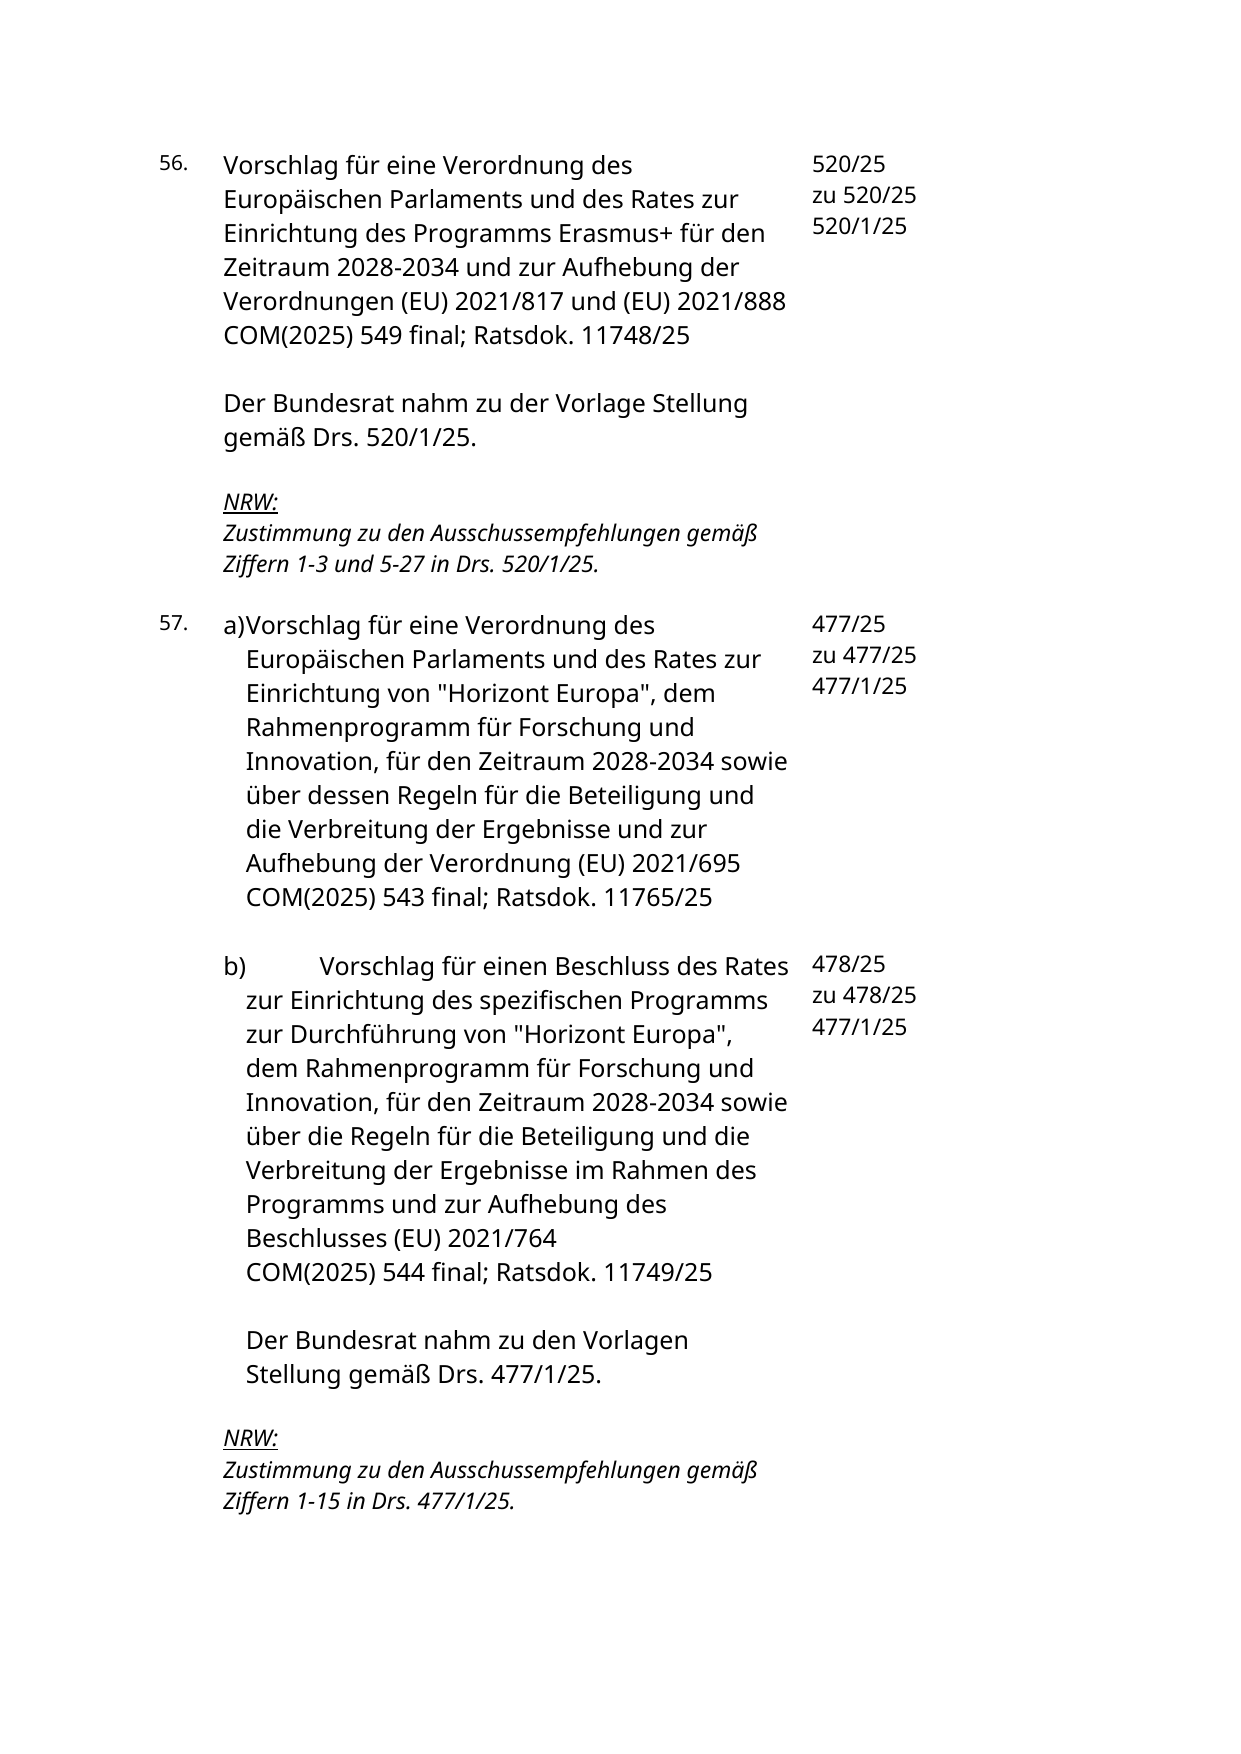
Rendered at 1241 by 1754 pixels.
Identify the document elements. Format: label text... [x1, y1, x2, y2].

table_cell Vorschlag für eine Verordnung des Europäischen Parlaments und des Rates zur Einrichtung des Programms Erasmus+ für den Zeitraum 2028-2034 und zur Aufhebung der Verordnungen (EU) 2021/817 und (EU) 2021/888 COM(2025) 549 final; Ratsdok. 11748/25 Der Bundesrat nahm zu der Vorlage Stellung gemäß Drs. 520/1/25. NRW: Zustimmung zu den Ausschussempfehlungen gemäß Ziffern 1-3 und 5-27 in Drs. 520/1/25. [212, 148, 801, 608]
table_cell 56. [148, 148, 212, 608]
table_cell 520/25 zu 520/25 520/1/25 [801, 148, 957, 608]
table_cell 57. [148, 608, 212, 948]
table_cell [148, 948, 212, 1544]
table_cell a) Vorschlag für eine Verordnung des Europäischen Parlaments und des Rates zur Einrichtung von "Horizont Europa", dem Rahmenprogramm für Forschung und Innovation, für den Zeitraum 2028-2034 sowie über dessen Regeln für die Beteiligung und die Verbreitung der Ergebnisse und zur Aufhebung der Verordnung (EU) 2021/695 COM(2025) 543 final; Ratsdok. 11765/25 [212, 608, 801, 948]
table_cell b) Vorschlag für einen Beschluss des Rates zur Einrichtung des spezifischen Programms zur Durchführung von "Horizont Europa", dem Rahmenprogramm für Forschung und Innovation, für den Zeitraum 2028-2034 sowie über die Regeln für die Beteiligung und die Verbreitung der Ergebnisse im Rahmen des Programms und zur Aufhebung des Beschlusses (EU) 2021/764 COM(2025) 544 final; Ratsdok. 11749/25 Der Bundesrat nahm zu den Vorlagen Stellung gemäß Drs. 477/1/25. NRW: Zustimmung zu den Ausschussempfehlungen gemäß Ziffern 1-15 in Drs. 477/1/25. [212, 948, 801, 1544]
table_cell 478/25 zu 478/25 477/1/25 [801, 948, 957, 1544]
table_cell 477/25 zu 477/25 477/1/25 [801, 608, 957, 948]
